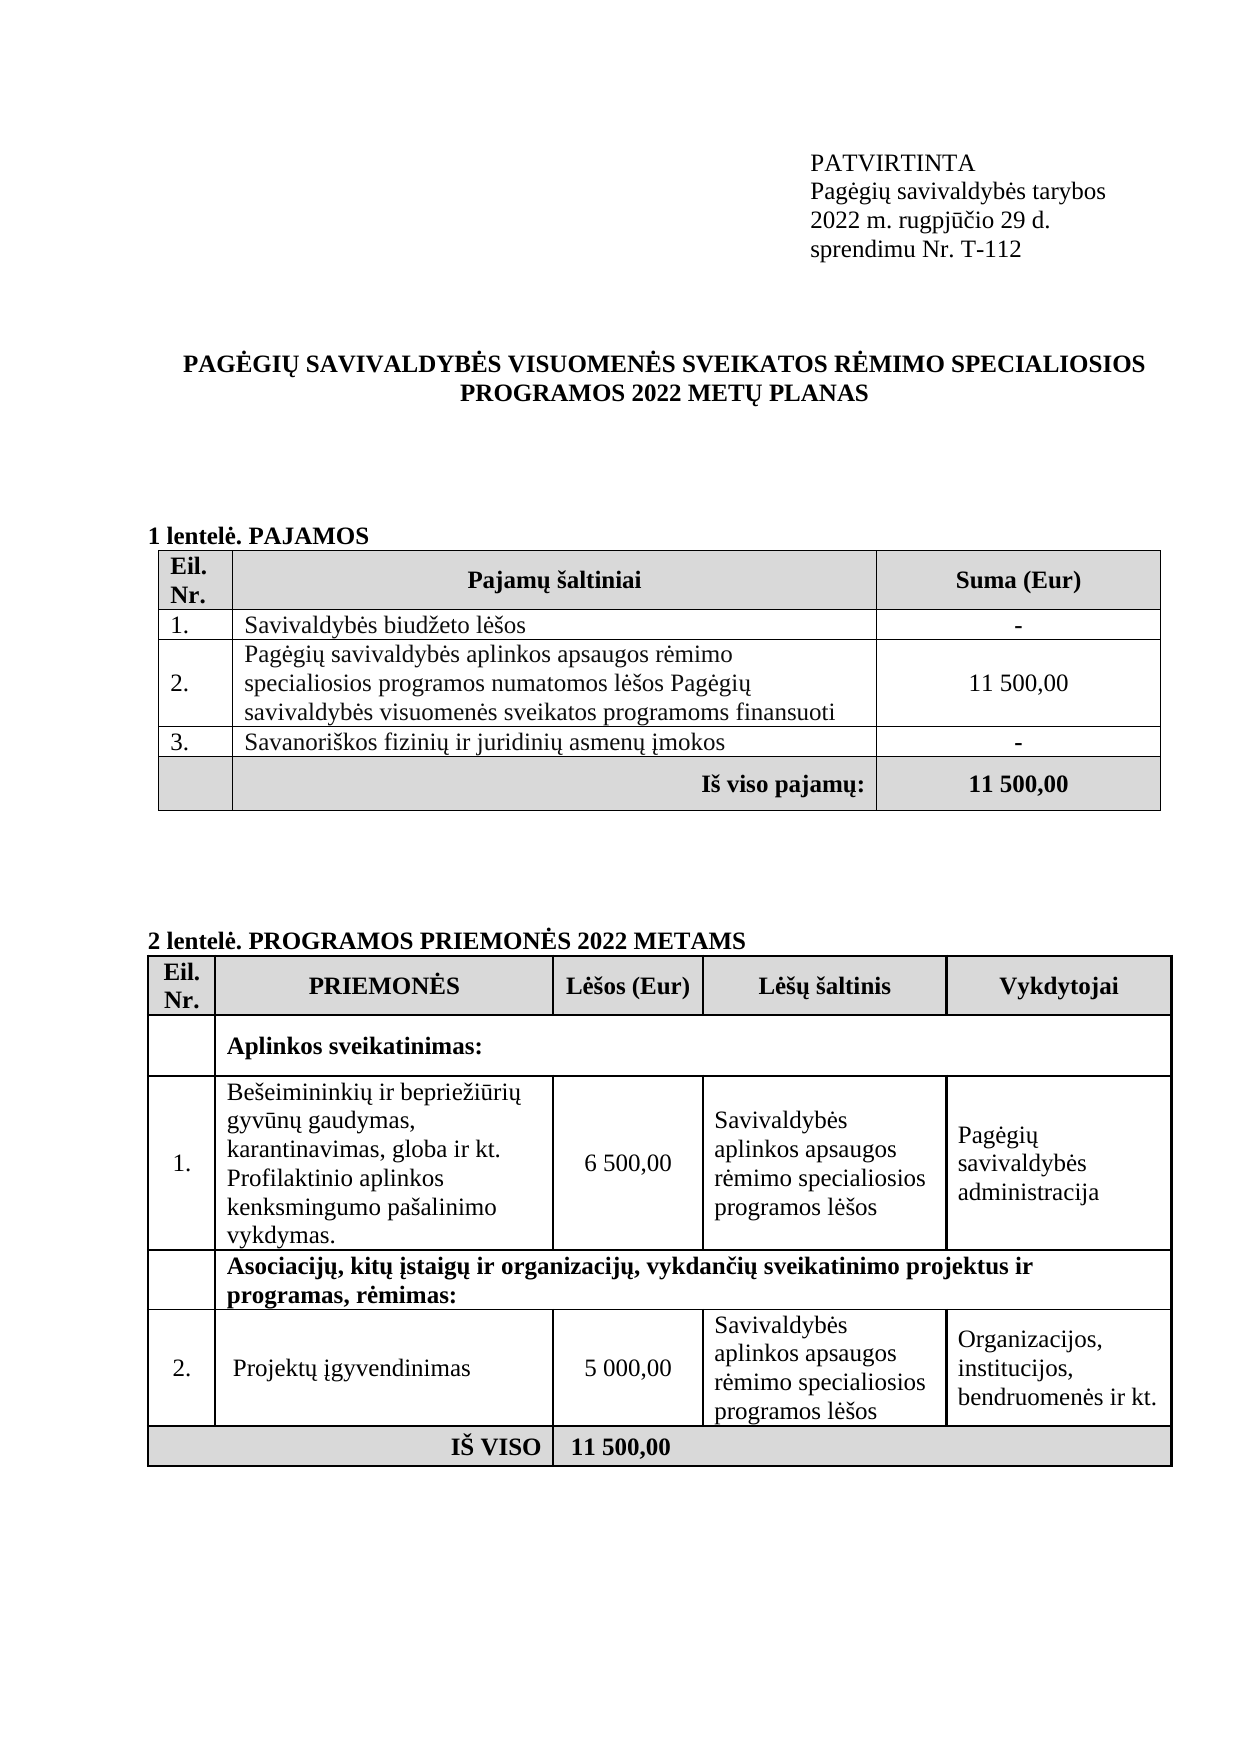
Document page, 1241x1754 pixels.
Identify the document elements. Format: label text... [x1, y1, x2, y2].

text 2 lentelė. PROGRAMOS PRIEMONĖS 2022 METAMS [148, 926, 1181, 954]
table_header Priemonės [216, 957, 552, 1014]
table_cell Organizacijos, institucijos, bendruomenės ir kt. [948, 1310, 1170, 1425]
table_cell - [877, 727, 1160, 756]
text 2022 m. rugpjūčio 29 d. [810, 205, 1181, 234]
table_cell 2. [159, 640, 232, 726]
text sprendimu Nr. T-112 [810, 234, 1181, 263]
table_cell Savivaldybės aplinkos apsaugos rėmimo specialiosios programos lėšos [704, 1310, 945, 1425]
table_header Suma (Eur) [877, 551, 1160, 609]
table_cell Savivaldybės biudžeto lėšos [233, 610, 876, 638]
table_cell Pagėgių savivaldybės administracija [948, 1077, 1170, 1249]
table_cell [1173, 1075, 1240, 1249]
table_cell [1173, 1309, 1240, 1425]
table_cell 5 000,00 [554, 1310, 702, 1425]
table_cell [149, 1016, 214, 1074]
table_cell [1173, 1425, 1240, 1465]
table_cell 1. [159, 610, 232, 638]
table_cell [1173, 1249, 1240, 1309]
table_cell 11 500,00 [877, 640, 1160, 726]
table_header Lėšos (Eur) [554, 957, 702, 1014]
table_cell 11 500,00 [877, 757, 1160, 810]
text PAGĖGIŲ SAVIVALDYBĖS VISUOMENĖS SVEIKATOS RĖMIMO SPECIALIOSIOS PROGRAMOS 2022 METŲ PLANAS [148, 349, 1181, 406]
table_cell Savivaldybės aplinkos apsaugos rėmimo specialiosios programos lėšos [704, 1077, 945, 1249]
table_cell IŠ VISO [149, 1427, 552, 1465]
table_cell Aplinkos sveikatinimas: [216, 1016, 1170, 1074]
table_cell [159, 757, 232, 810]
table_cell [149, 1251, 214, 1309]
table_header Lėšų šaltinis [704, 957, 945, 1014]
table_header [1173, 955, 1240, 1014]
table_cell 11 500,00 [554, 1427, 1170, 1465]
table_cell 2. [149, 1310, 214, 1425]
table_header Pajamų šaltiniai [233, 551, 876, 609]
table_cell 3. [159, 727, 232, 756]
table_cell Pagėgių savivaldybės aplinkos apsaugos rėmimo specialiosios programos numatomos lėšos Pagėgių savivaldybės visuomenės sveikatos programoms finansuoti [233, 640, 876, 726]
table_cell - [877, 610, 1160, 638]
text 1 lentelė. PAJAMOS [148, 521, 1181, 550]
table_cell Bešeimininkių ir bepriežiūrių gyvūnų gaudymas, karantinavimas, globa ir kt. Profilaktinio aplinkos kenksmingumo pašalinimo vykdymas. [216, 1077, 552, 1249]
table_cell 6 500,00 [554, 1077, 702, 1249]
table_cell 1. [149, 1077, 214, 1249]
table_header Eil. Nr. [159, 551, 232, 609]
text PATVIRTINTA [810, 148, 1181, 176]
table_header Vykdytojai [948, 957, 1170, 1014]
text Pagėgių savivaldybės tarybos [810, 176, 1181, 205]
table_cell Asociacijų, kitų įstaigų ir organizacijų, vykdančių sveikatinimo projektus ir programas, rėmimas: [216, 1251, 1170, 1309]
table_cell Projektų įgyvendinimas [216, 1310, 552, 1425]
table_cell Savanoriškos fizinių ir juridinių asmenų įmokos [233, 727, 876, 756]
table_cell [1173, 1014, 1240, 1074]
table_header Eil. Nr. [149, 957, 214, 1014]
table_cell Iš viso pajamų: [233, 757, 876, 810]
